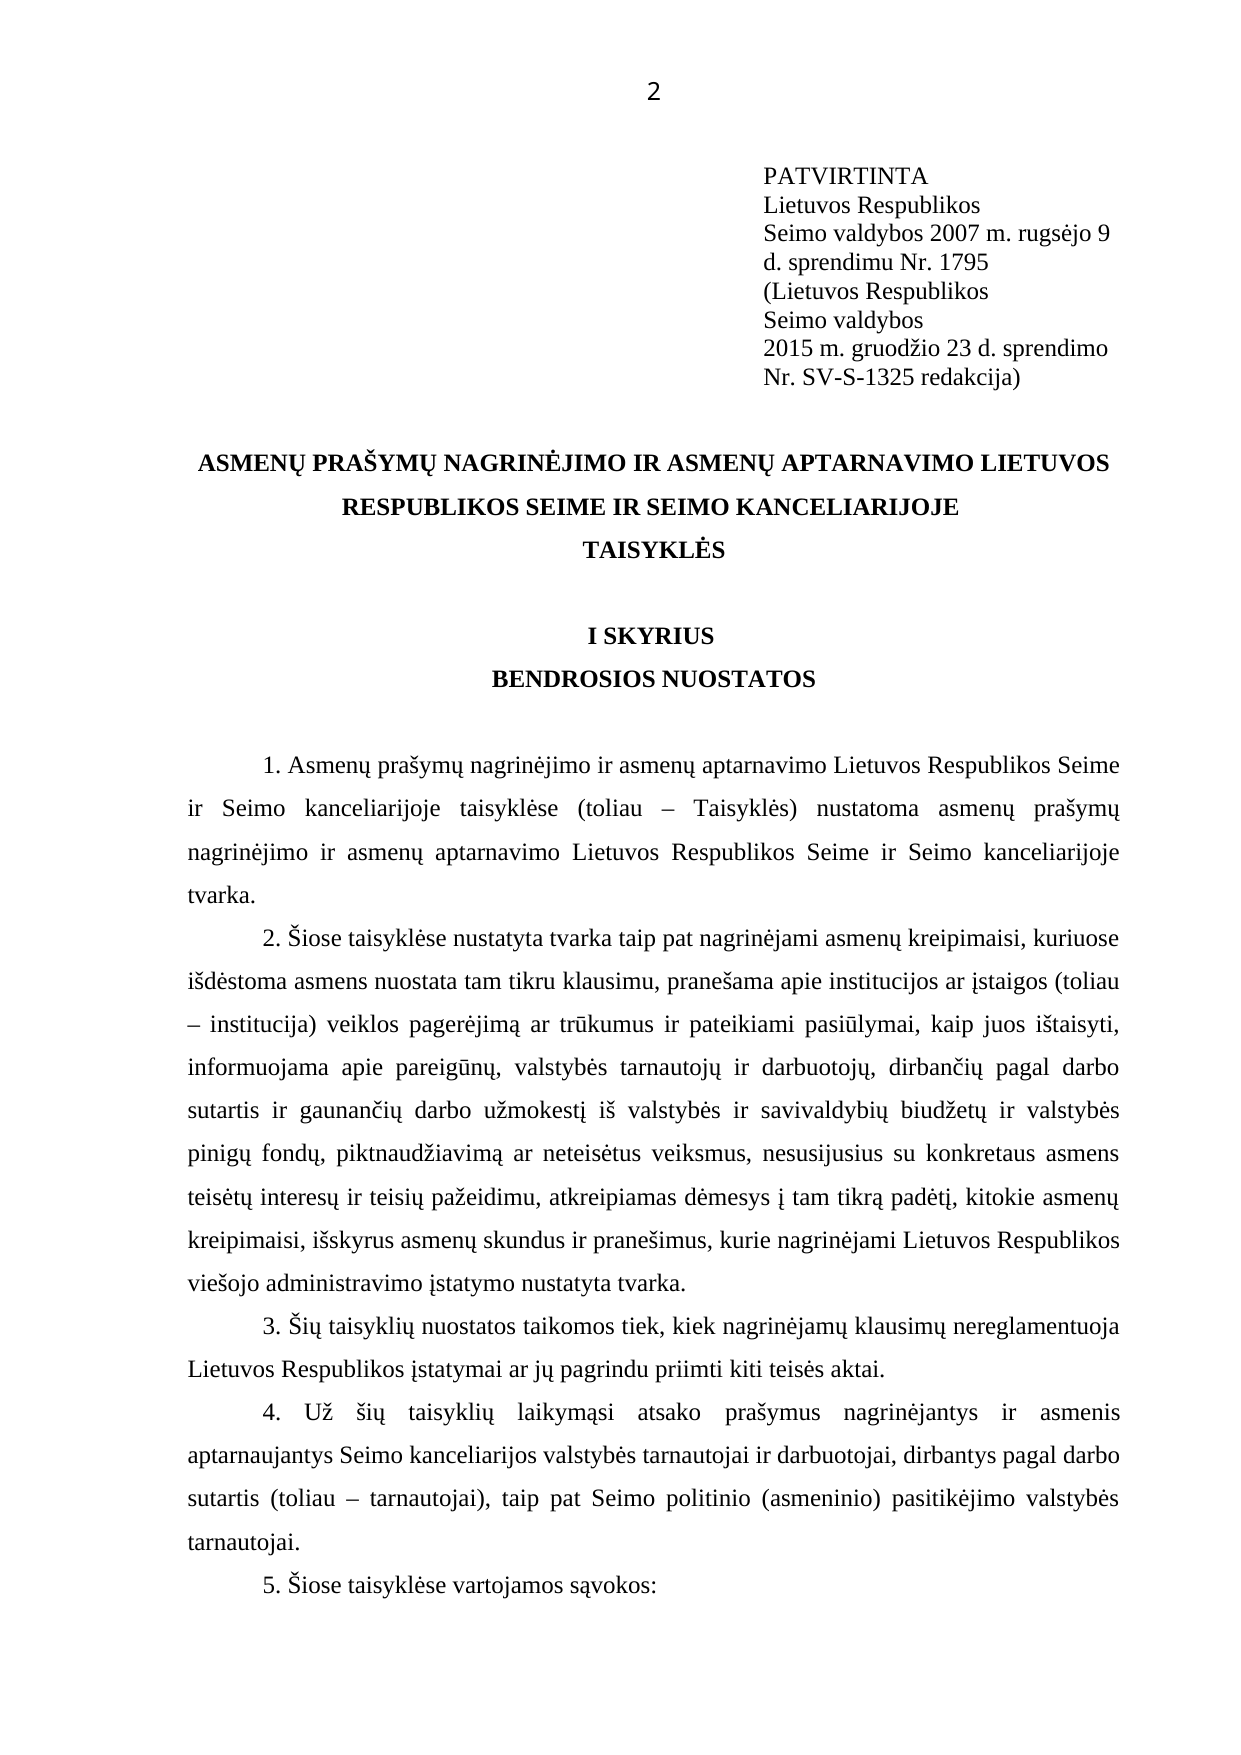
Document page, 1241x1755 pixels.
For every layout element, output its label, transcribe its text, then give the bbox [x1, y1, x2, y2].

text 2. Šiose taisyklėse nustatyta tvarka taip pat nagrinėjami asmenų kreipimaisi, kuriuose išdėstoma asmens nuostata tam tikru klausimu, pranešama apie institucijos ar įstaigos (toliau – institucija) veiklos pagerėjimą ar trūkumus ir pateikiami pasiūlymai, kaip juos ištaisyti, informuojama apie pareigūnų, valstybės tarnautojų ir darbuotojų, dirbančių pagal darbo sutartis ir gaunančių darbo užmokestį iš valstybės ir savivaldybių biudžetų ir valstybės pinigų fondų, piktnaudžiavimą ar neteisėtus veiksmus, nesusijusius su konkretaus asmens teisėtų interesų ir teisių pažeidimu, atkreipiamas dėmesys į tam tikrą padėtį, kitokie asmenų kreipimaisi, išskyrus asmenų skundus ir pranešimus, kurie nagrinėjami Lietuvos Respublikos viešojo administravimo įstatymo nustatyta tvarka. [187, 923, 1120, 1297]
text 3. Šių taisyklių nuostatos taikomos tiek, kiek nagrinėjamų klausimų nereglamentuoja Lietuvos Respublikos įstatymai ar jų pagrindu priimti kiti teisės aktai. [187, 1311, 1120, 1383]
text I SKYRIUS [187, 621, 1120, 650]
text Lietuvos Respublikos [763, 190, 1120, 218]
text Seimo valdybos [763, 305, 1120, 333]
text 5. Šiose taisyklėse vartojamos sąvokos: [187, 1570, 1120, 1598]
text ASMENŲ PRAŠYMŲ NAGRINĖJIMO IR ASMENŲ APTARNAVIMO LIETUVOS RESPUBLIKOS SEIME IR SEIMO KANCELIARIJOJE TAISYKLĖS [187, 448, 1120, 563]
text BENDROSIOS NUOSTATOS [187, 664, 1120, 693]
text Nr. SV-S-1325 redakcija) [763, 362, 1120, 391]
text Seimo valdybos 2007 m. rugsėjo 9 d. sprendimu Nr. 1795 [763, 218, 1120, 276]
text 2015 m. gruodžio 23 d. sprendimo [763, 333, 1120, 362]
text 4. Už šių taisyklių laikymąsi atsako prašymus nagrinėjantys ir asmenis aptarnaujantys Seimo kanceliarijos valstybės tarnautojai ir darbuotojai, dirbantys pagal darbo sutartis (toliau – tarnautojai), taip pat Seimo politinio (asmeninio) pasitikėjimo valstybės tarnautojai. [187, 1397, 1120, 1555]
text PATVIRTINTA [763, 161, 1120, 190]
text 1. Asmenų prašymų nagrinėjimo ir asmenų aptarnavimo Lietuvos Respublikos Seime ir Seimo kanceliarijoje taisyklėse (toliau – Taisyklės) nustatoma asmenų prašymų nagrinėjimo ir asmenų aptarnavimo Lietuvos Respublikos Seime ir Seimo kanceliarijoje tvarka. [187, 750, 1120, 908]
text (Lietuvos Respublikos [763, 276, 1120, 305]
